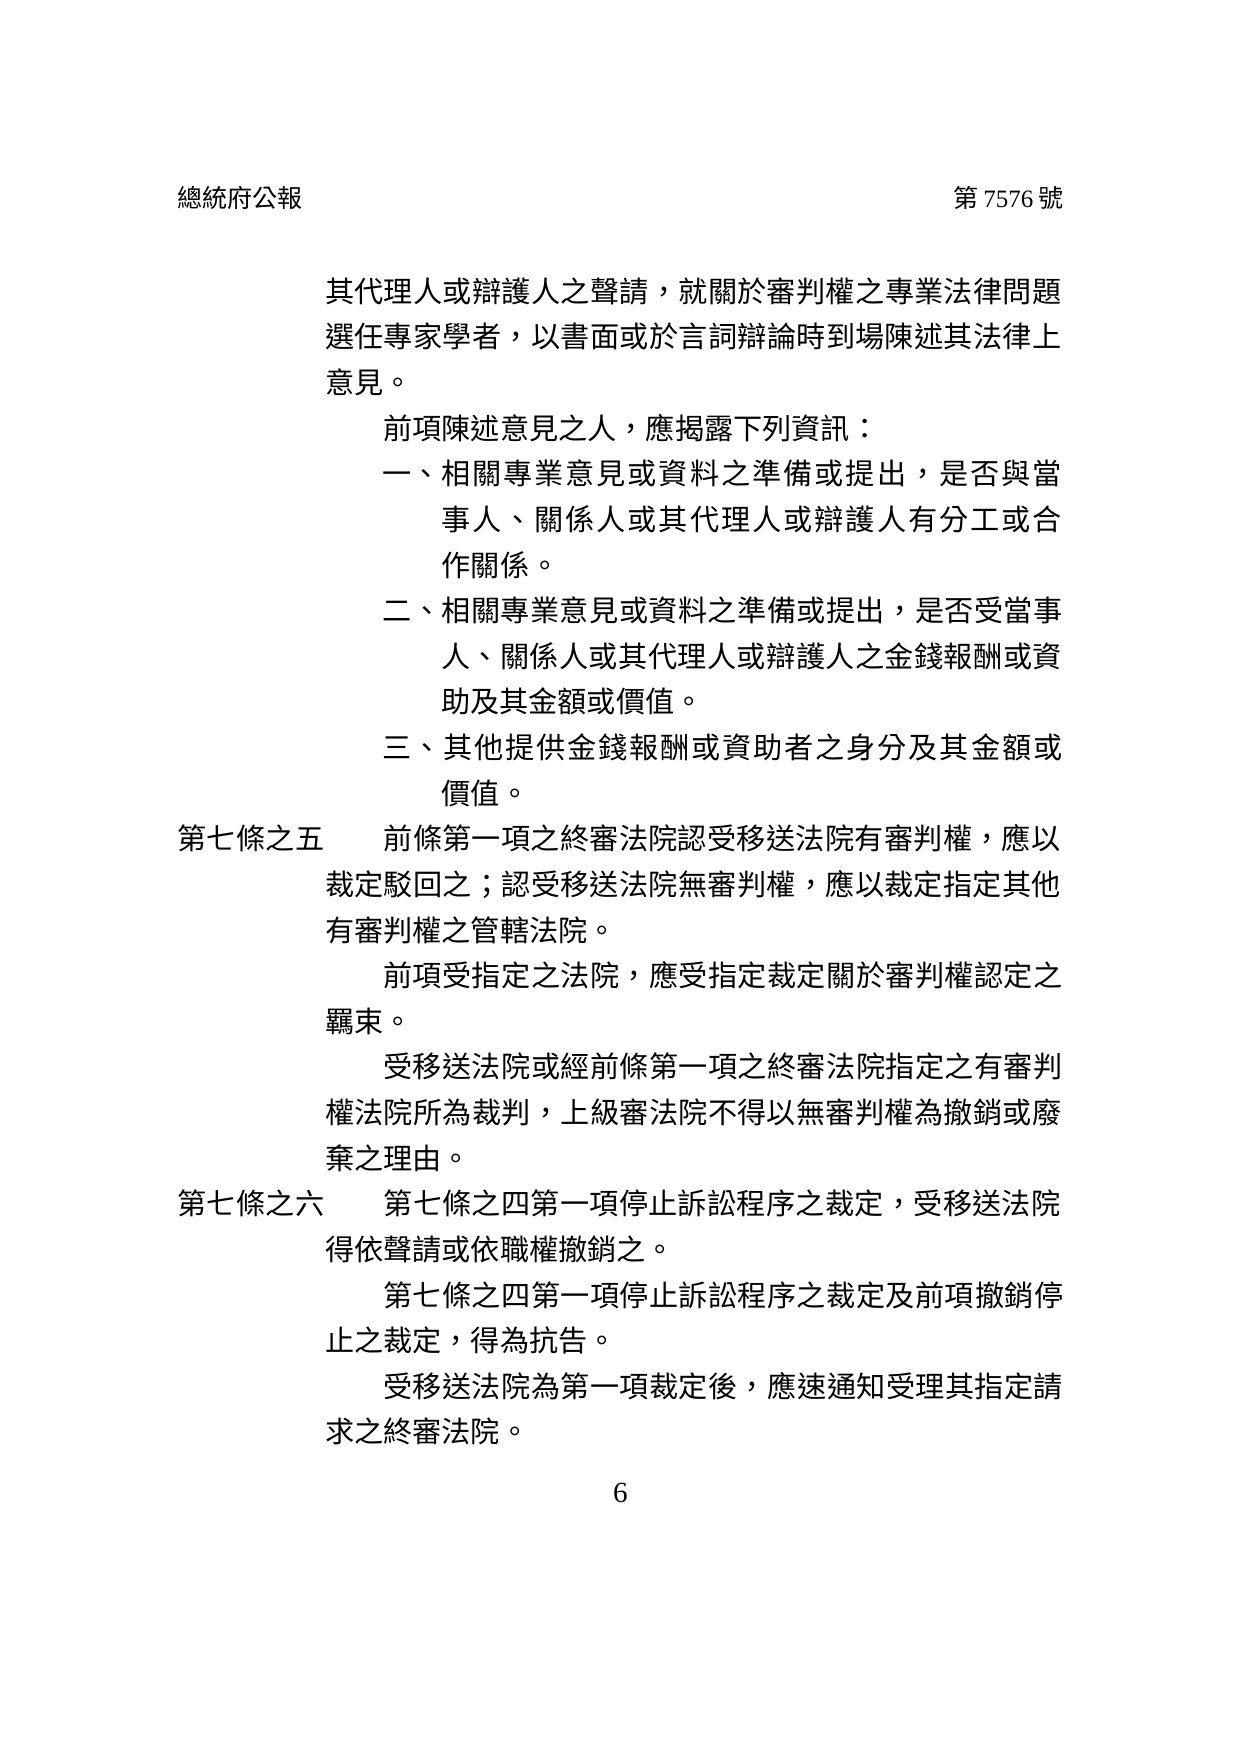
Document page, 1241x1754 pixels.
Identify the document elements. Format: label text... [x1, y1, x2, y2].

text 受移送法院或經前條第一項之終審法院指定之有審判權法院所為裁判，上級審法院不得以無審判權為撤銷或廢棄之理由。 [325, 1041, 1063, 1178]
text 第一項之終審法院認有必要時，得依職權或依當事人、其代理人或辯護人之聲請，就關於審判權之專業法律問題選任專家學者，以書面或於言詞辯論時到場陳述其法律上意見。 [325, 266, 1063, 403]
text 第七條之五 前條第一項之終審法院認受移送法院有審判權，應以裁定駁回之；認受移送法院無審判權，應以裁定指定其他有審判權之管轄法院。 [177, 813, 1063, 950]
text 二、相關專業意見或資料之準備或提出，是否受當事人、關係人或其代理人或辯護人之金錢報酬或資助及其金額或價值。 [382, 585, 1063, 722]
text 前項受指定之法院，應受指定裁定關於審判權認定之羈束。 [325, 950, 1063, 1041]
text 三、其他提供金錢報酬或資助者之身分及其金額或價值。 [382, 722, 1063, 813]
text 受移送法院為第一項裁定後，應速通知受理其指定請求之終審法院。 [325, 1361, 1063, 1452]
text 第七條之四第一項停止訴訟程序之裁定及前項撤銷停止之裁定，得為抗告。 [325, 1269, 1063, 1361]
text 一、 相關專業意見或資料之準備或提出，是否與當事人、關係人或其代理人或辯護人有分工或合作關係。 [382, 448, 1063, 585]
text 前項陳述意見之人，應揭露下列資訊： [325, 403, 1063, 448]
text 第七條之六 第七條之四第一項停止訴訟程序之裁定，受移送法院得依聲請或依職權撤銷之。 [177, 1178, 1063, 1269]
